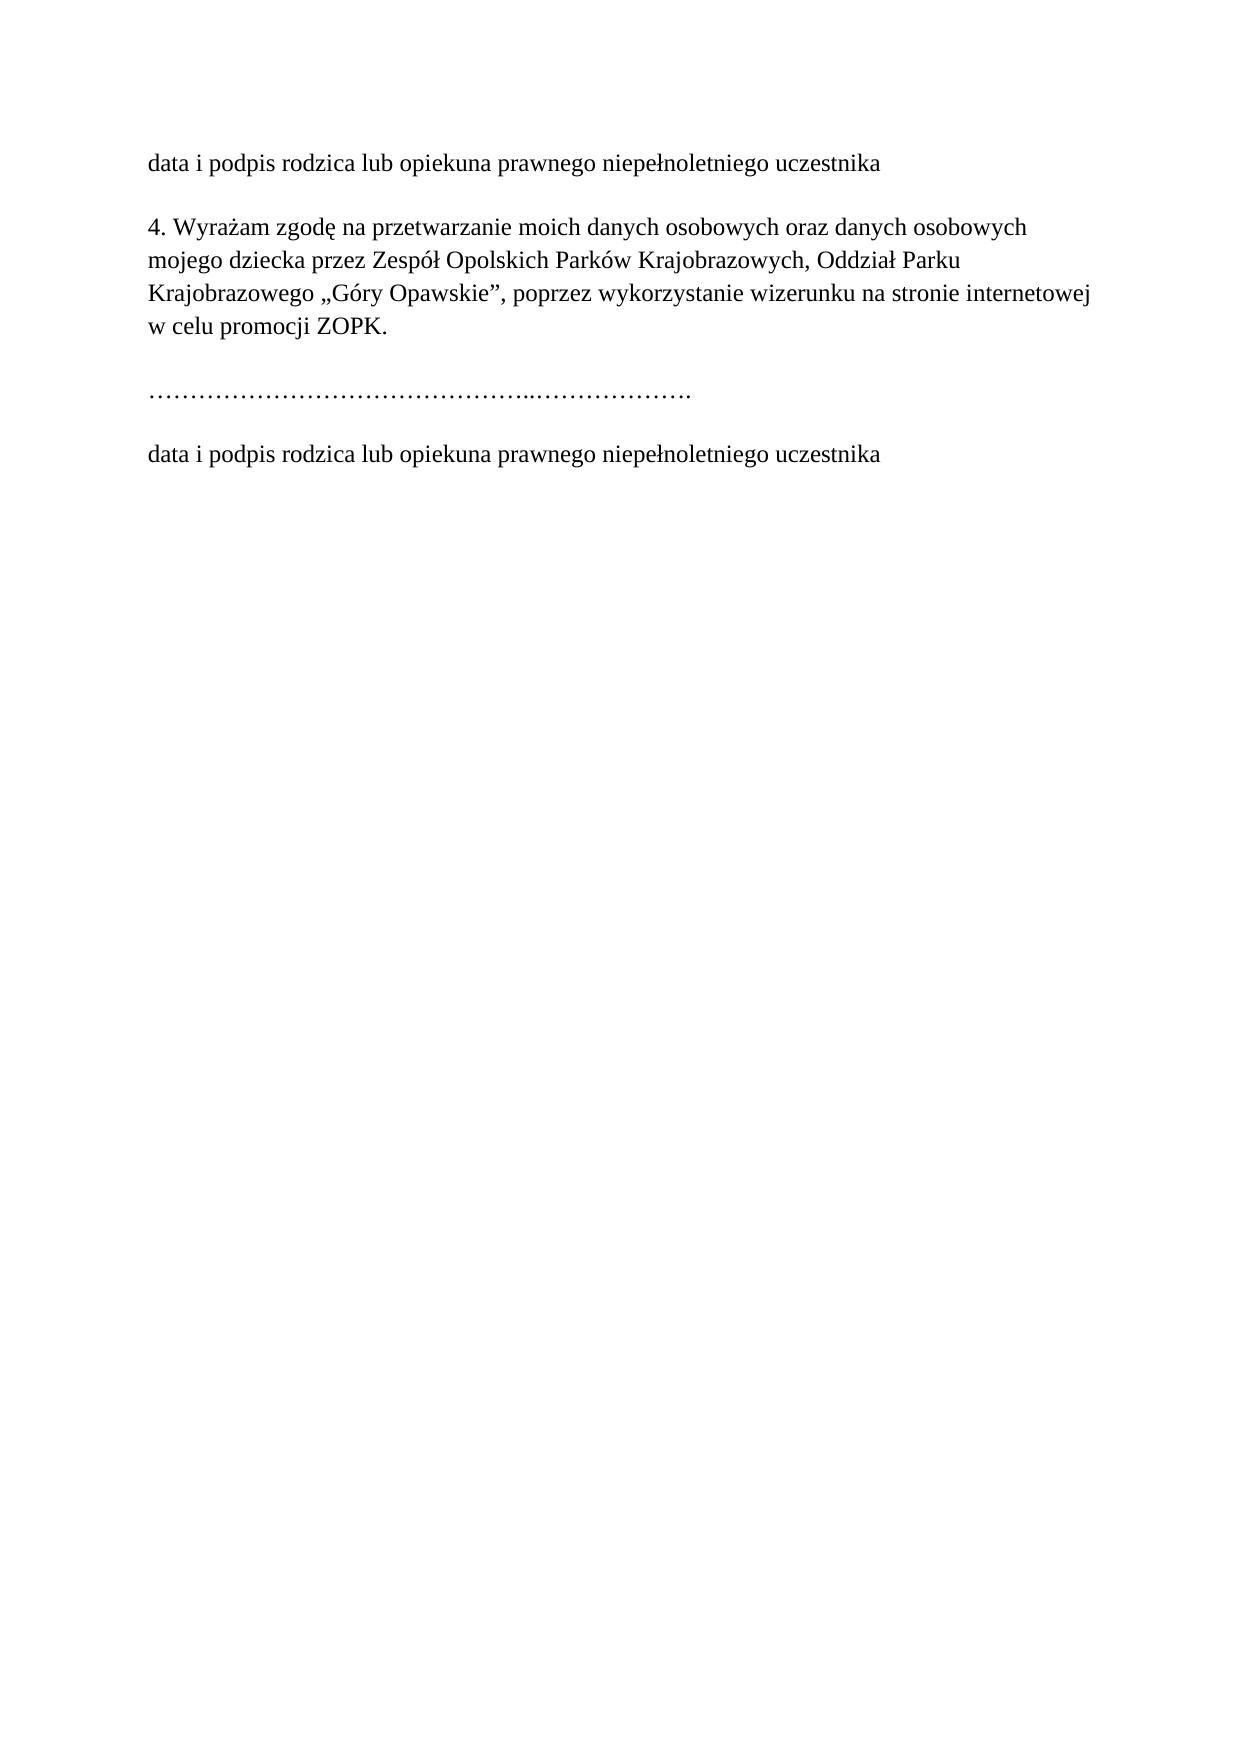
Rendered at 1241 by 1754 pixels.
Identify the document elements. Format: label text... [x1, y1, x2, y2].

text 4. Wyrażam zgodę na przetwarzanie moich danych osobowych oraz danych osobowych mojego dziecka przez Zespół Opolskich Parków Krajobrazowych, Oddział Parku Krajobrazowego „Góry Opawskie”, poprzez wykorzystanie wizerunku na stronie internetowej w celu promocji ZOPK. [148, 212, 1093, 340]
text ………………………………………..………………. [148, 375, 1093, 404]
text data i podpis rodzica lub opiekuna prawnego niepełnoletniego uczestnika [148, 439, 1093, 468]
text data i podpis rodzica lub opiekuna prawnego niepełnoletniego uczestnika [148, 148, 1093, 176]
